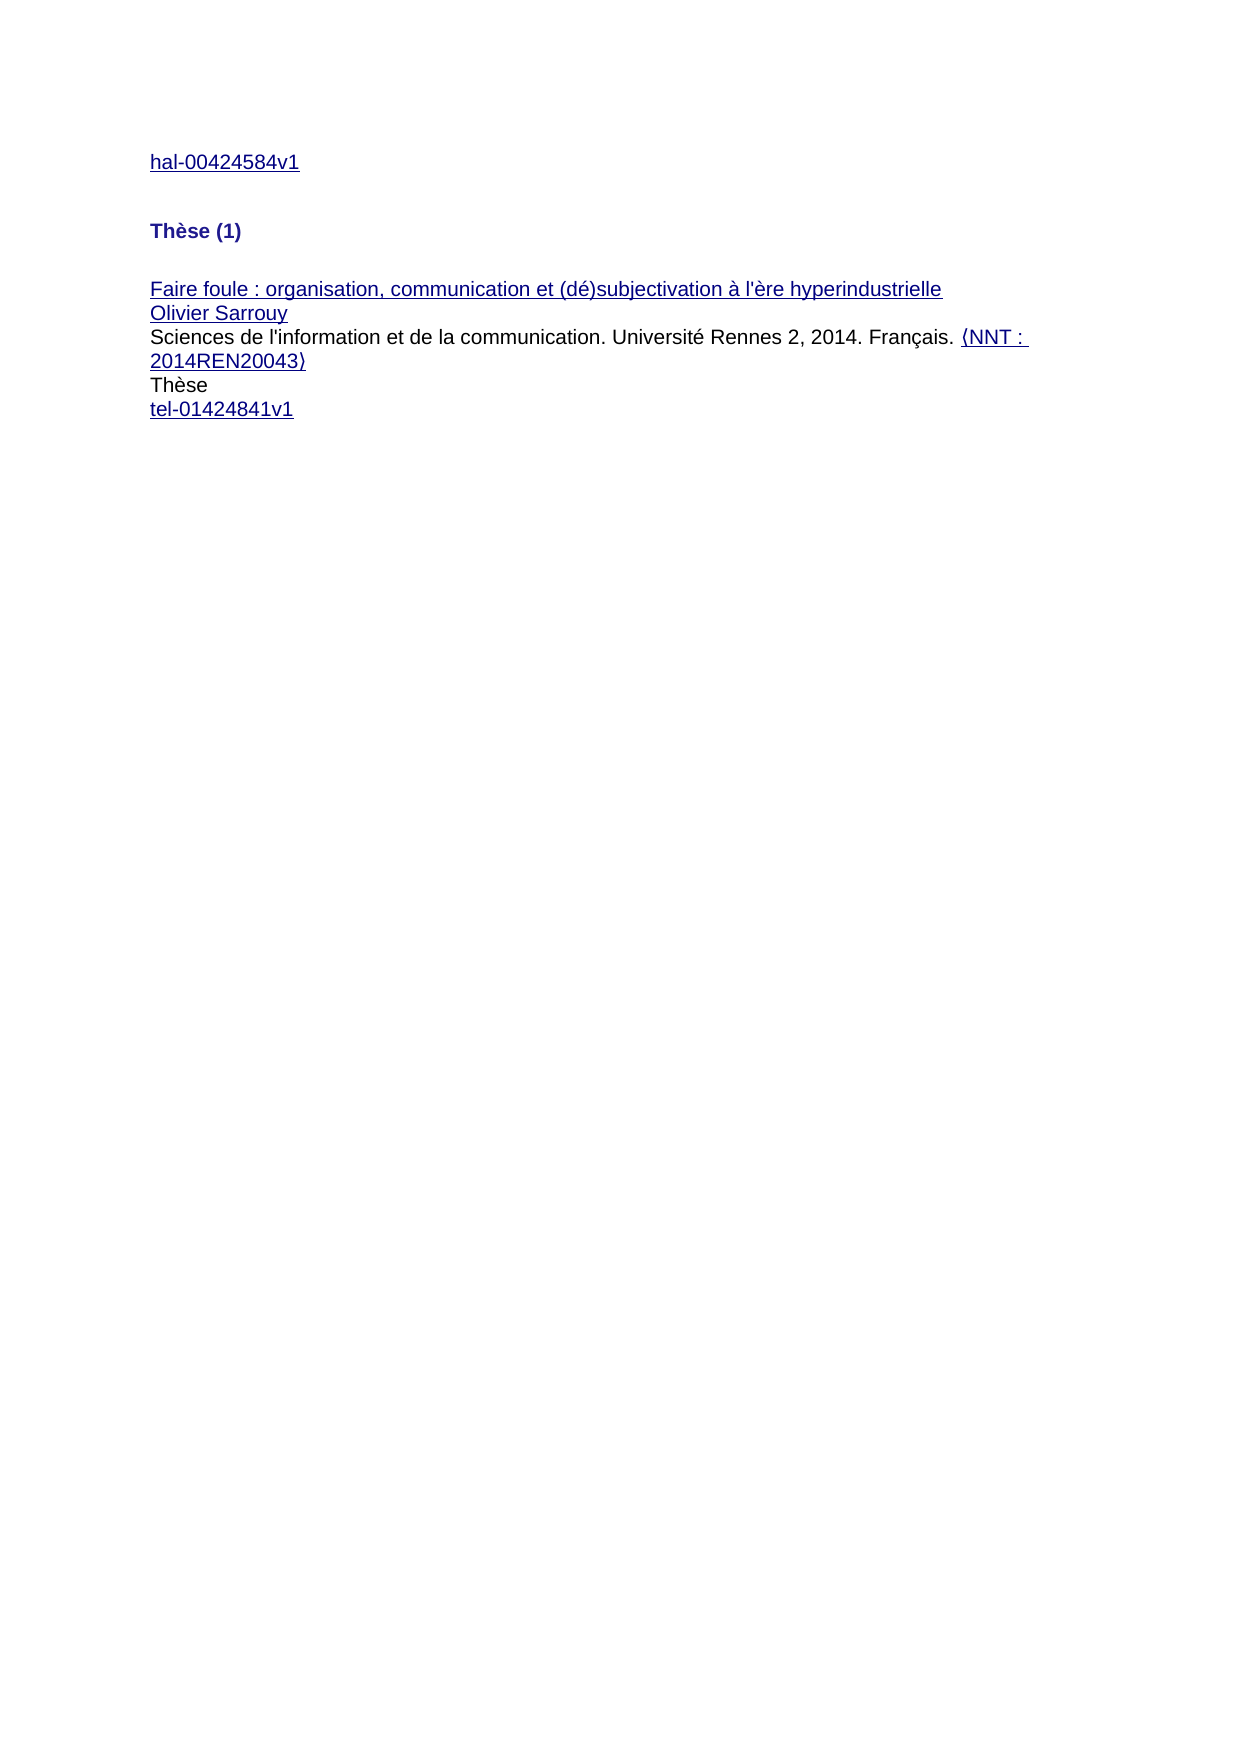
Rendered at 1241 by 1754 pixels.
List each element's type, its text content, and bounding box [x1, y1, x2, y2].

table_cell hal-00424584v1 [150, 150, 1090, 174]
subtitle Thèse (1) [150, 219, 1090, 243]
table_header Faire foule : organisation, communication et (dé)subjectivation à l'ère hyperindustrielle Olivier Sarrouy Sciences de l'information et de la communication. Université Rennes 2, 2014. Français. ⟨NNT : 2014REN20043⟩ Thèse tel-01424841v1 [150, 277, 1090, 421]
